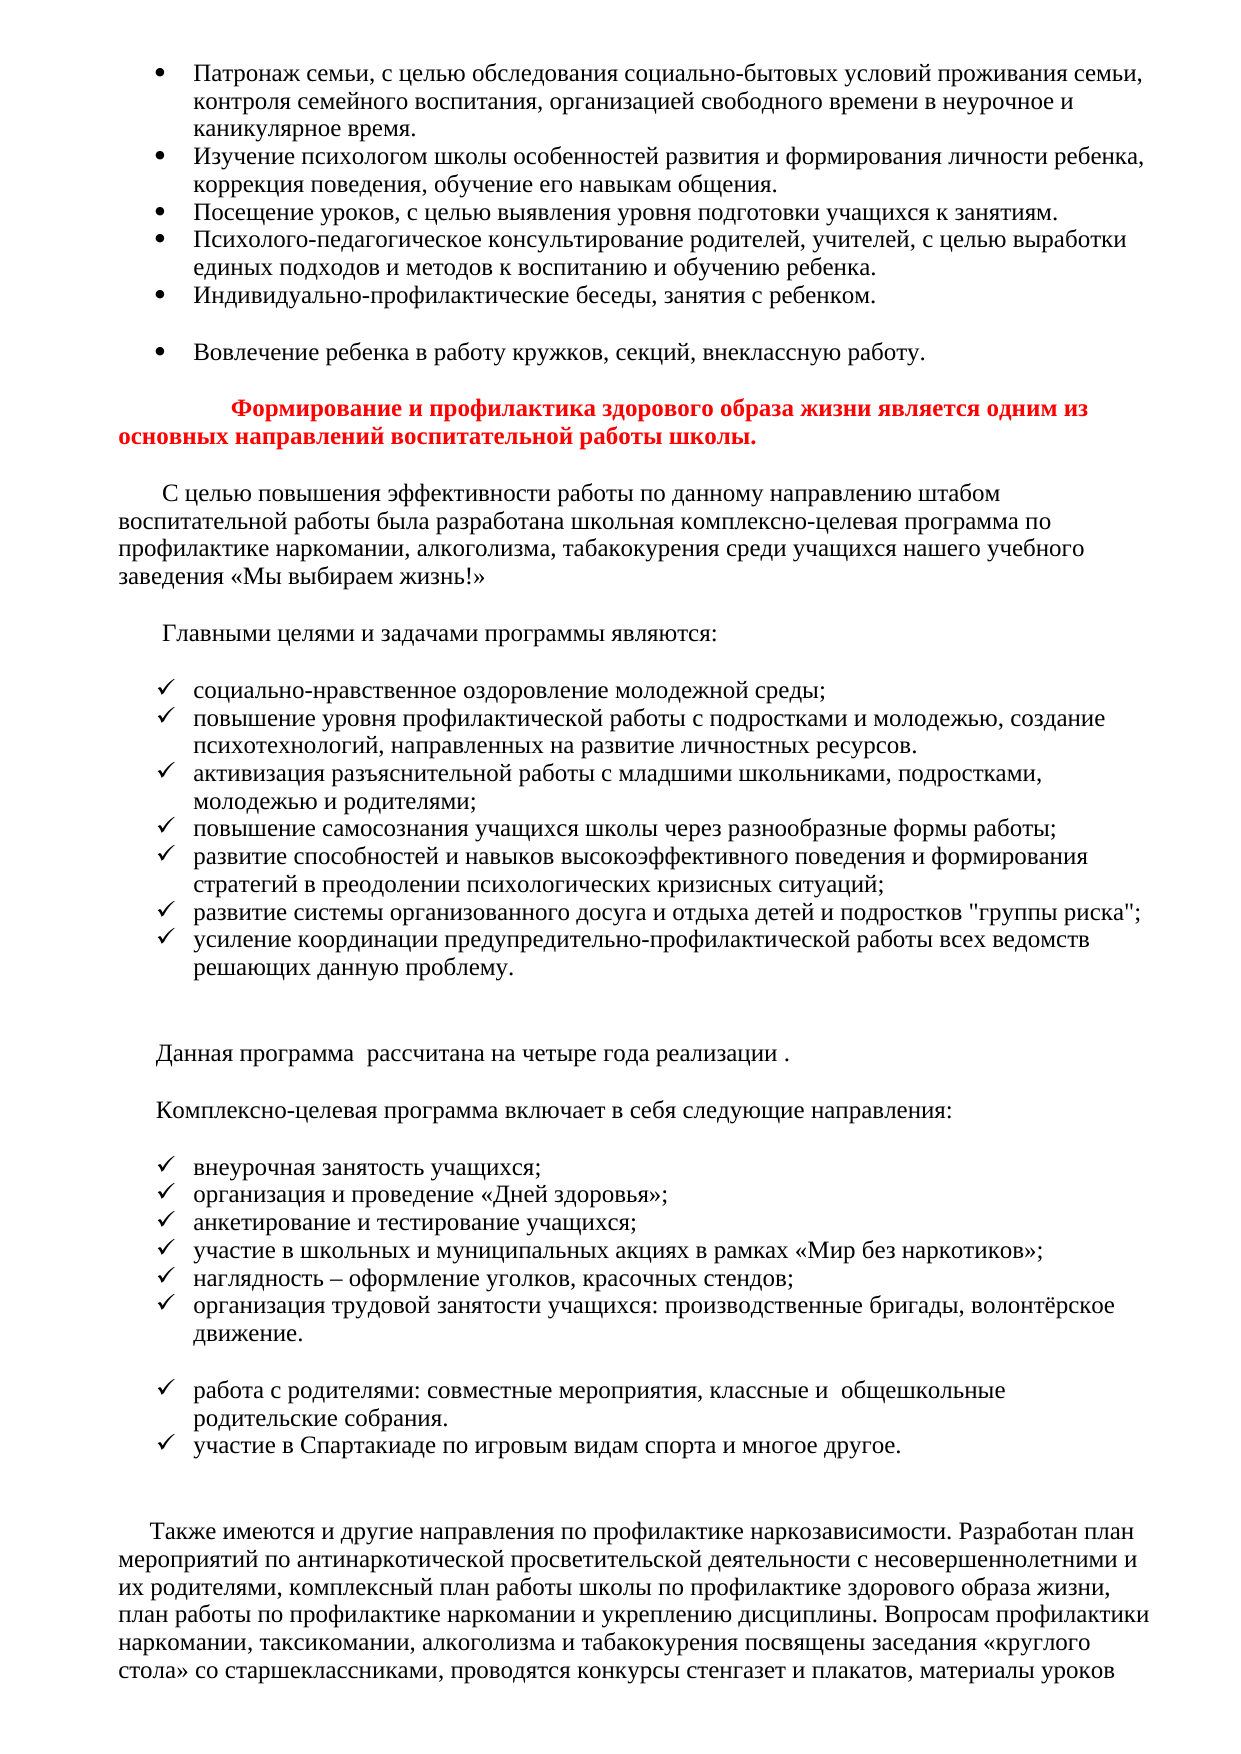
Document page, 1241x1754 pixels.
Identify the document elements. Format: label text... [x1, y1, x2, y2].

list Посещение уроков, с целью выявления уровня подготовки учащихся к занятиям. [156, 198, 1152, 225]
text С целью повышения эффективности работы по данному направлению штабом воспитательной работы была разработана школьная комплексно-целевая программа по профилактике наркомании, алкоголизма, табакокурения среди учащихся нашего учебного заведения «Мы выбираем жизнь!» [118, 479, 1152, 590]
list развитие способностей и навыков высокоэффективного поведения и формирования стратегий в преодолении психологических кризисных ситуаций; [156, 842, 1152, 898]
list усиление координации предупредительно-профилактической работы всех ведомств решающих данную проблему. [156, 925, 1152, 981]
list повышение уровня профилактической работы с подростками и молодежью, создание психотехнологий, направленных на развитие личностных ресурсов. [156, 704, 1152, 759]
list социально-нравственное оздоровление молодежной среды; [156, 676, 1152, 704]
list Патронаж семьи, с целью обследования социально-бытовых условий проживания семьи, контроля семейного воспитания, организацией свободного времени в неурочное и каникулярное время. [156, 59, 1152, 142]
text Главными целями и задачами программы являются: [118, 619, 1152, 647]
list активизация разъяснительной работы с младшими школьниками, подростками, молодежью и родителями; [156, 759, 1152, 814]
list анкетирование и тестирование учащихся; [156, 1208, 1152, 1236]
list организация и проведение «Дней здоровья»; [156, 1181, 1152, 1208]
list Психолого-педагогическое консультирование родителей, учителей, с целью выработки единых подходов и методов к воспитанию и обучению ребенка. [156, 225, 1152, 281]
list развитие системы организованного досуга и отдыха детей и подростков "группы риска"; [156, 898, 1152, 925]
list внеурочная занятость учащихся; [156, 1153, 1152, 1181]
list Вовлечение ребенка в работу кружков, секций, внеклассную работу. [156, 338, 1152, 365]
list организация трудовой занятости учащихся: производственные бригады, волонтёрское движение. [156, 1291, 1152, 1347]
list Изучение психологом школы особенностей развития и формирования личности ребенка, коррекция поведения, обучение его навыкам общения. [156, 142, 1152, 198]
text Данная программа рассчитана на четыре года реализации . [118, 1039, 1152, 1067]
text Комплексно-целевая программа включает в себя следующие направления: [118, 1096, 1152, 1124]
text Формирование и профилактика здорового образа жизни является одним из основных направлений воспитательной работы школы. [118, 394, 1152, 450]
list участие в школьных и муниципальных акциях в рамках «Мир без наркотиков»; [156, 1236, 1152, 1264]
list Индивидуально-профилактические беседы, занятия с ребенком. [156, 281, 1152, 308]
list участие в Спартакиаде по игровым видам спорта и многое другое. [156, 1431, 1152, 1459]
list наглядность – оформление уголков, красочных стендов; [156, 1264, 1152, 1291]
text Также имеются и другие направления по профилактике наркозависимости. Разработан план мероприятий по антинаркотической просветительской деятельности с несовершеннолетними и их родителями, комплексный план работы школы по профилактике здорового образа жизни, план работы по профилактике наркомании и укреплению дисциплины. Вопросам профилактики наркомании, таксикомании, алкоголизма и табакокурения посвящены заседания «круглого стола» со старшеклассниками, проводятся конкурсы стенгазет и плакатов, материалы уроков [118, 1517, 1152, 1684]
list повышение самосознания учащихся школы через разнообразные формы работы; [156, 814, 1152, 842]
list работа с родителями: совместные мероприятия, классные и общешкольные родительские собрания. [156, 1376, 1152, 1431]
